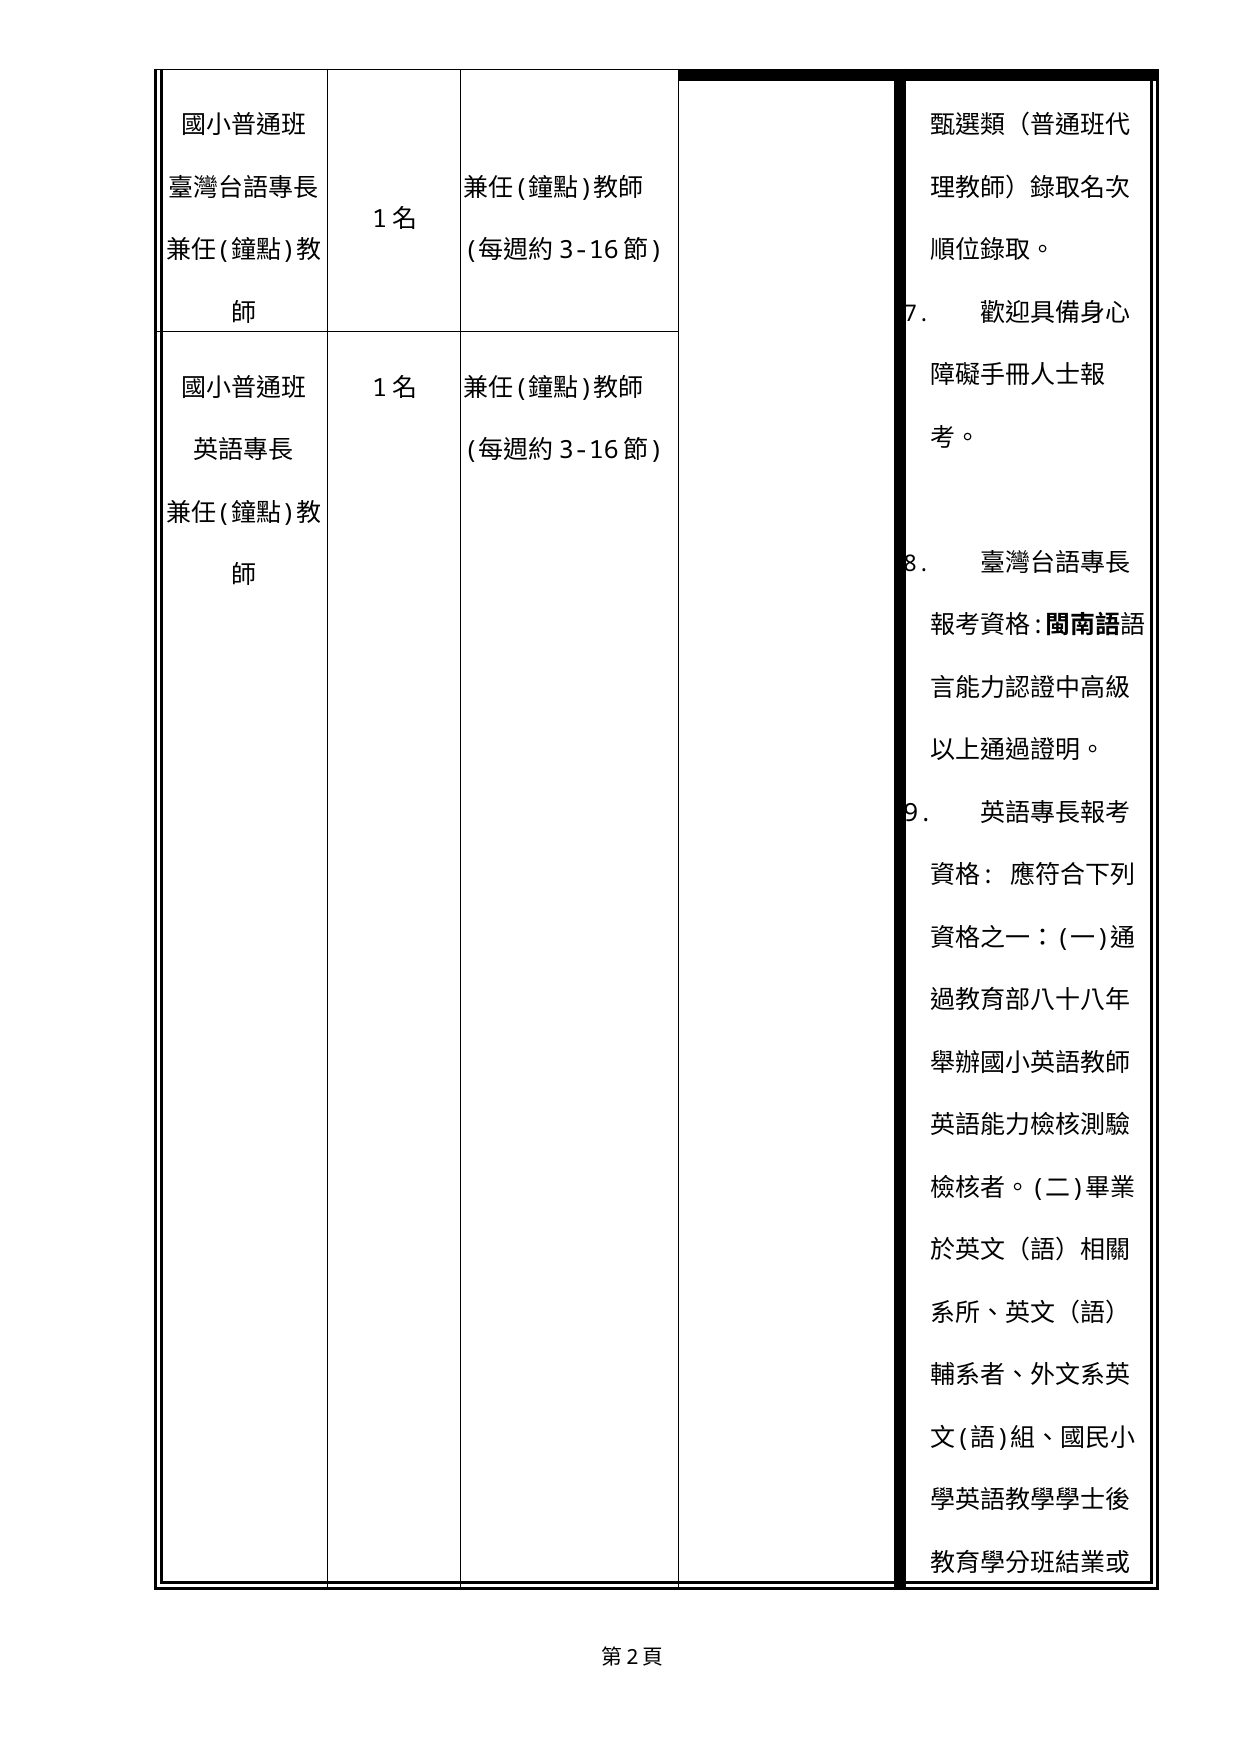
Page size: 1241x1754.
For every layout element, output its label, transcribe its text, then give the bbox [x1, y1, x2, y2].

table_cell 國小普通班 臺灣台語專長 兼任(鐘點)教師 [163, 70, 327, 331]
table_cell 兼任(鐘點)教師 (每週約3-16節) [461, 332, 678, 1581]
table_cell 1名 [328, 332, 460, 1581]
table_cell 兼任(鐘點)教師 (每週約3-16節) [461, 70, 678, 331]
table_cell 備取若干名。 依報名類別之名次排定錄取順位。 實際授課依學校課程安排調整。 協助學校發展特色課程及團隊運作。 需協助交通導護工作。 國教署合理員額係預估缺額，將俟教育局核定名額後進用，如發生缺額減少情形，將依甄選類（普通班代理教師）錄取名次順位錄取。 歡迎具備身心障礙手冊人士報考。 臺灣台語專長報考資格:閩南語語言能力認證中高級以上通過證明。 英語專長報考資格: 應符合下列資格之一：(一)通過教育部八十八年舉辦國小英語教師英語能力檢核測驗檢核者。(二)畢業於英文（語）相關系所、英文（語）輔系者、外文系英文(語)組、國民小學英語教學學士後教育學分班結業或修畢各大學專為國小英語教學開設英語二十學分班者。(三)達CEF架構B2級以上。(四)經直轄市、縣(市)政府自行培訓檢核通過者。前項第二款所稱外文系英文（語）組，包括未分組之外語文系，經畢業之大學開具主修英文之證明者。 [906, 81, 1150, 1581]
table_cell 1名 [328, 70, 460, 331]
table_cell 以臺中市政府教育局核定聘期為準或代理原因消滅為止 [679, 81, 894, 1581]
table_cell 國小普通班 英語專長 兼任(鐘點)教師 [163, 332, 327, 1581]
